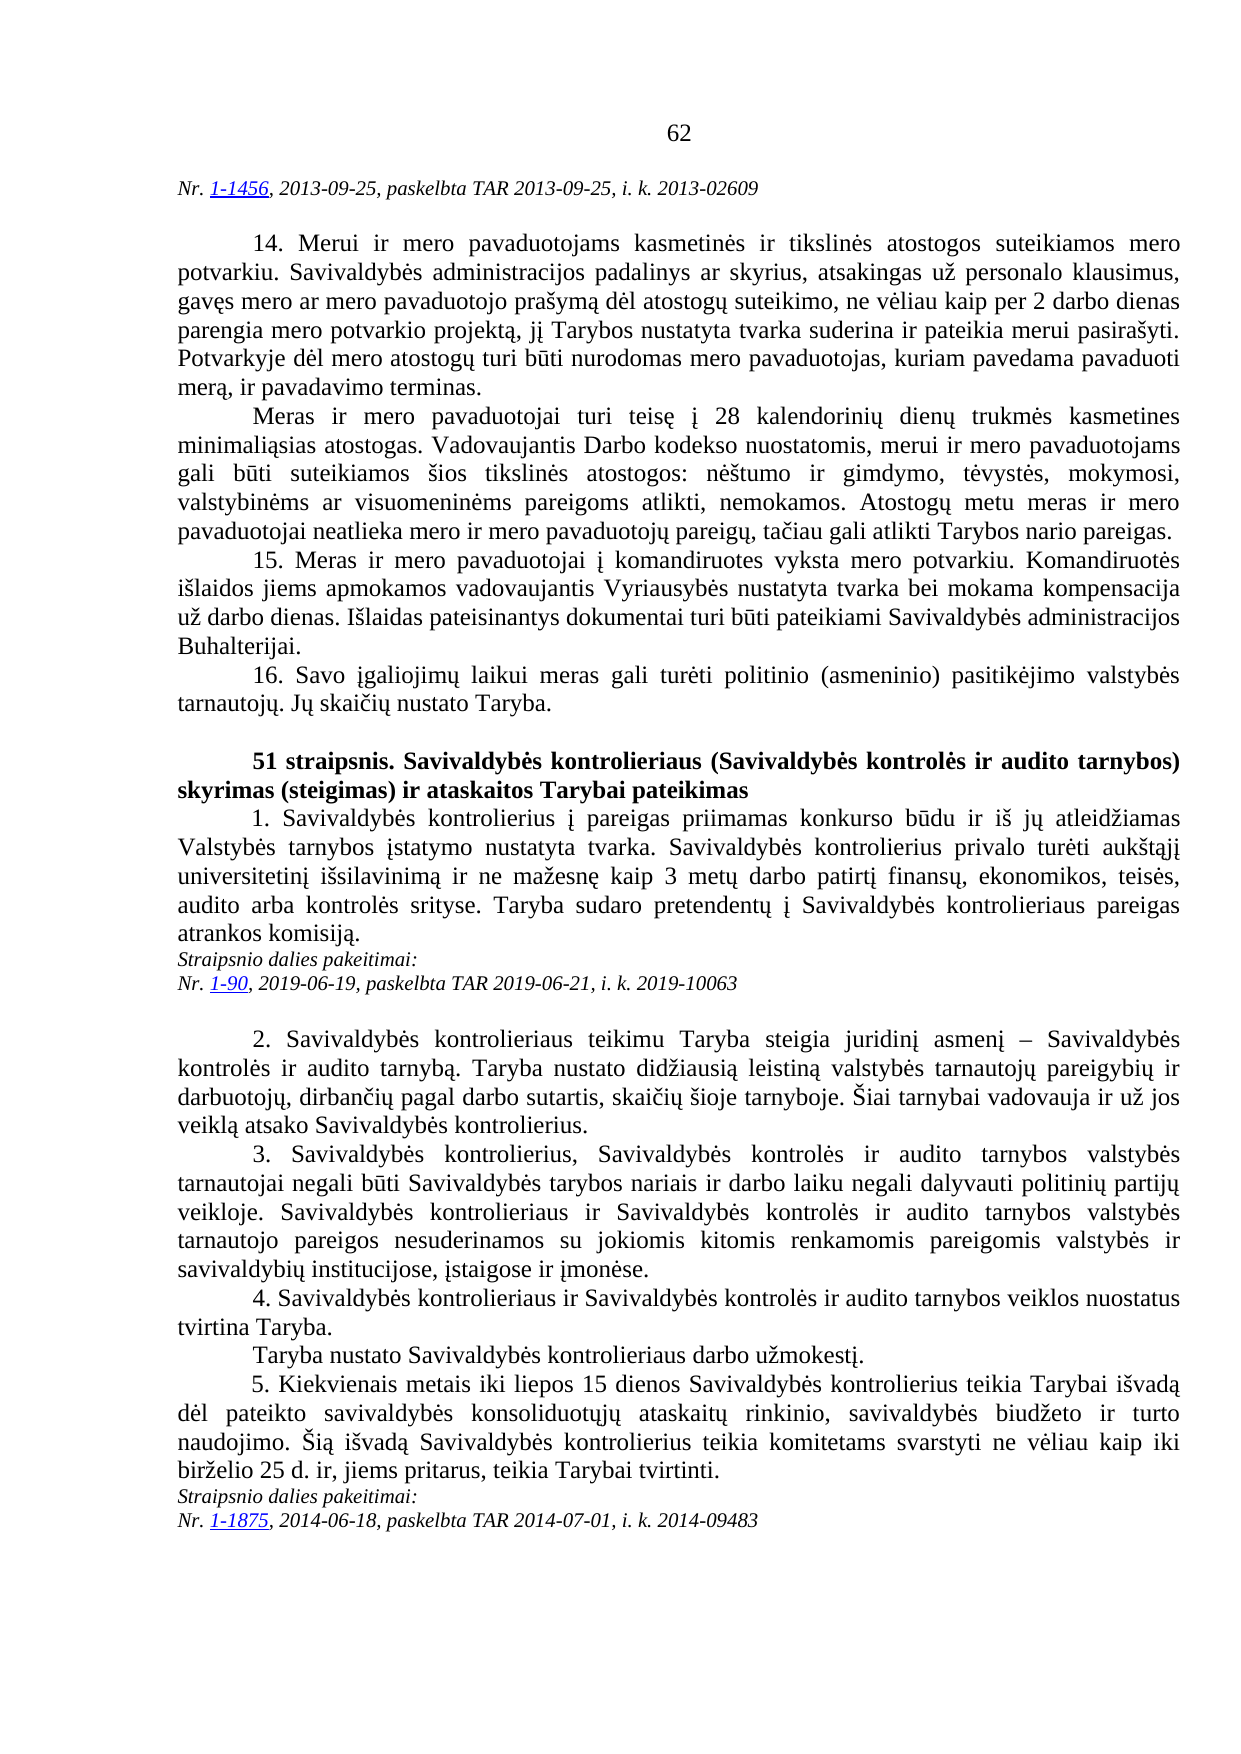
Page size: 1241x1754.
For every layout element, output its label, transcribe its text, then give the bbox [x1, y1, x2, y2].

text 2. Savivaldybės kontrolieriaus teikimu Taryba steigia juridinį asmenį – Savivaldybės kontrolės ir audito tarnybą. Taryba nustato didžiausią leistiną valstybės tarnautojų pareigybių ir darbuotojų, dirbančių pagal darbo sutartis, skaičių šioje tarnyboje. Šiai tarnybai vadovauja ir už jos veiklą atsako Savivaldybės kontrolierius. [177, 1024, 1181, 1139]
text Meras ir mero pavaduotojai turi teisę į 28 kalendorinių dienų trukmės kasmetines minimaliąsias atostogas. Vadovaujantis Darbo kodekso nuostatomis, merui ir mero pavaduotojams gali būti suteikiamos šios tikslinės atostogos: nėštumo ir gimdymo, tėvystės, mokymosi, valstybinėms ar visuomeninėms pareigoms atlikti, nemokamos. Atostogų metu meras ir mero pavaduotojai neatlieka mero ir mero pavaduotojų pareigų, tačiau gali atlikti Tarybos nario pareigas. [177, 401, 1181, 545]
text 4. Savivaldybės kontrolieriaus ir Savivaldybės kontrolės ir audito tarnybos veiklos nuostatus tvirtina Taryba. [177, 1283, 1181, 1340]
text Straipsnio dalies pakeitimai: [177, 947, 1181, 971]
text Taryba nustato Savivaldybės kontrolieriaus darbo užmokestį. [177, 1340, 1181, 1369]
text 51 straipsnis. Savivaldybės kontrolieriaus (Savivaldybės kontrolės ir audito tarnybos) skyrimas (steigimas) ir ataskaitos Tarybai pateikimas [177, 746, 1181, 803]
text 15. Meras ir mero pavaduotojai į komandiruotes vyksta mero potvarkiu. Komandiruotės išlaidos jiems apmokamos vadovaujantis Vyriausybės nustatyta tvarka bei mokama kompensacija už darbo dienas. Išlaidas pateisinantys dokumentai turi būti pateikiami Savivaldybės administracijos Buhalterijai. [177, 545, 1181, 660]
text Nr. 1-90, 2019-06-19, paskelbta TAR 2019-06-21, i. k. 2019-10063 [177, 971, 1181, 995]
text 1. Savivaldybės kontrolierius į pareigas priimamas konkurso būdu ir iš jų atleidžiamas Valstybės tarnybos įstatymo nustatyta tvarka. Savivaldybės kontrolierius privalo turėti aukštąjį universitetinį išsilavinimą ir ne mažesnę kaip 3 metų darbo patirtį finansų, ekonomikos, teisės, audito arba kontrolės srityse. Taryba sudaro pretendentų į Savivaldybės kontrolieriaus pareigas atrankos komisiją. [177, 803, 1181, 947]
text Straipsnio dalies pakeitimai: [177, 1484, 1181, 1508]
text 14. Merui ir mero pavaduotojams kasmetinės ir tikslinės atostogos suteikiamos mero potvarkiu. Savivaldybės administracijos padalinys ar skyrius, atsakingas už personalo klausimus, gavęs mero ar mero pavaduotojo prašymą dėl atostogų suteikimo, ne vėliau kaip per 2 darbo dienas parengia mero potvarkio projektą, jį Tarybos nustatyta tvarka suderina ir pateikia merui pasirašyti. Potvarkyje dėl mero atostogų turi būti nurodomas mero pavaduotojas, kuriam pavedama pavaduoti merą, ir pavadavimo terminas. [177, 228, 1181, 401]
text 3. Savivaldybės kontrolierius, Savivaldybės kontrolės ir audito tarnybos valstybės tarnautojai negali būti Savivaldybės tarybos nariais ir darbo laiku negali dalyvauti politinių partijų veikloje. Savivaldybės kontrolieriaus ir Savivaldybės kontrolės ir audito tarnybos valstybės tarnautojo pareigos nesuderinamos su jokiomis kitomis renkamomis pareigomis valstybės ir savivaldybių institucijose, įstaigose ir įmonėse. [177, 1139, 1181, 1283]
text Nr. 1-1875, 2014-06-18, paskelbta TAR 2014-07-01, i. k. 2014-09483 [177, 1508, 1181, 1532]
text 5. Kiekvienais metais iki liepos 15 dienos Savivaldybės kontrolierius teikia Tarybai išvadą dėl pateikto savivaldybės konsoliduotųjų ataskaitų rinkinio, savivaldybės biudžeto ir turto naudojimo. Šią išvadą Savivaldybės kontrolierius teikia komitetams svarstyti ne vėliau kaip iki birželio 25 d. ir, jiems pritarus, teikia Tarybai tvirtinti. [177, 1369, 1181, 1484]
text Nr. 1-1456, 2013-09-25, paskelbta TAR 2013-09-25, i. k. 2013-02609 [177, 176, 1181, 200]
text 16. Savo įgaliojimų laikui meras gali turėti politinio (asmeninio) pasitikėjimo valstybės tarnautojų. Jų skaičių nustato Taryba. [177, 660, 1181, 717]
